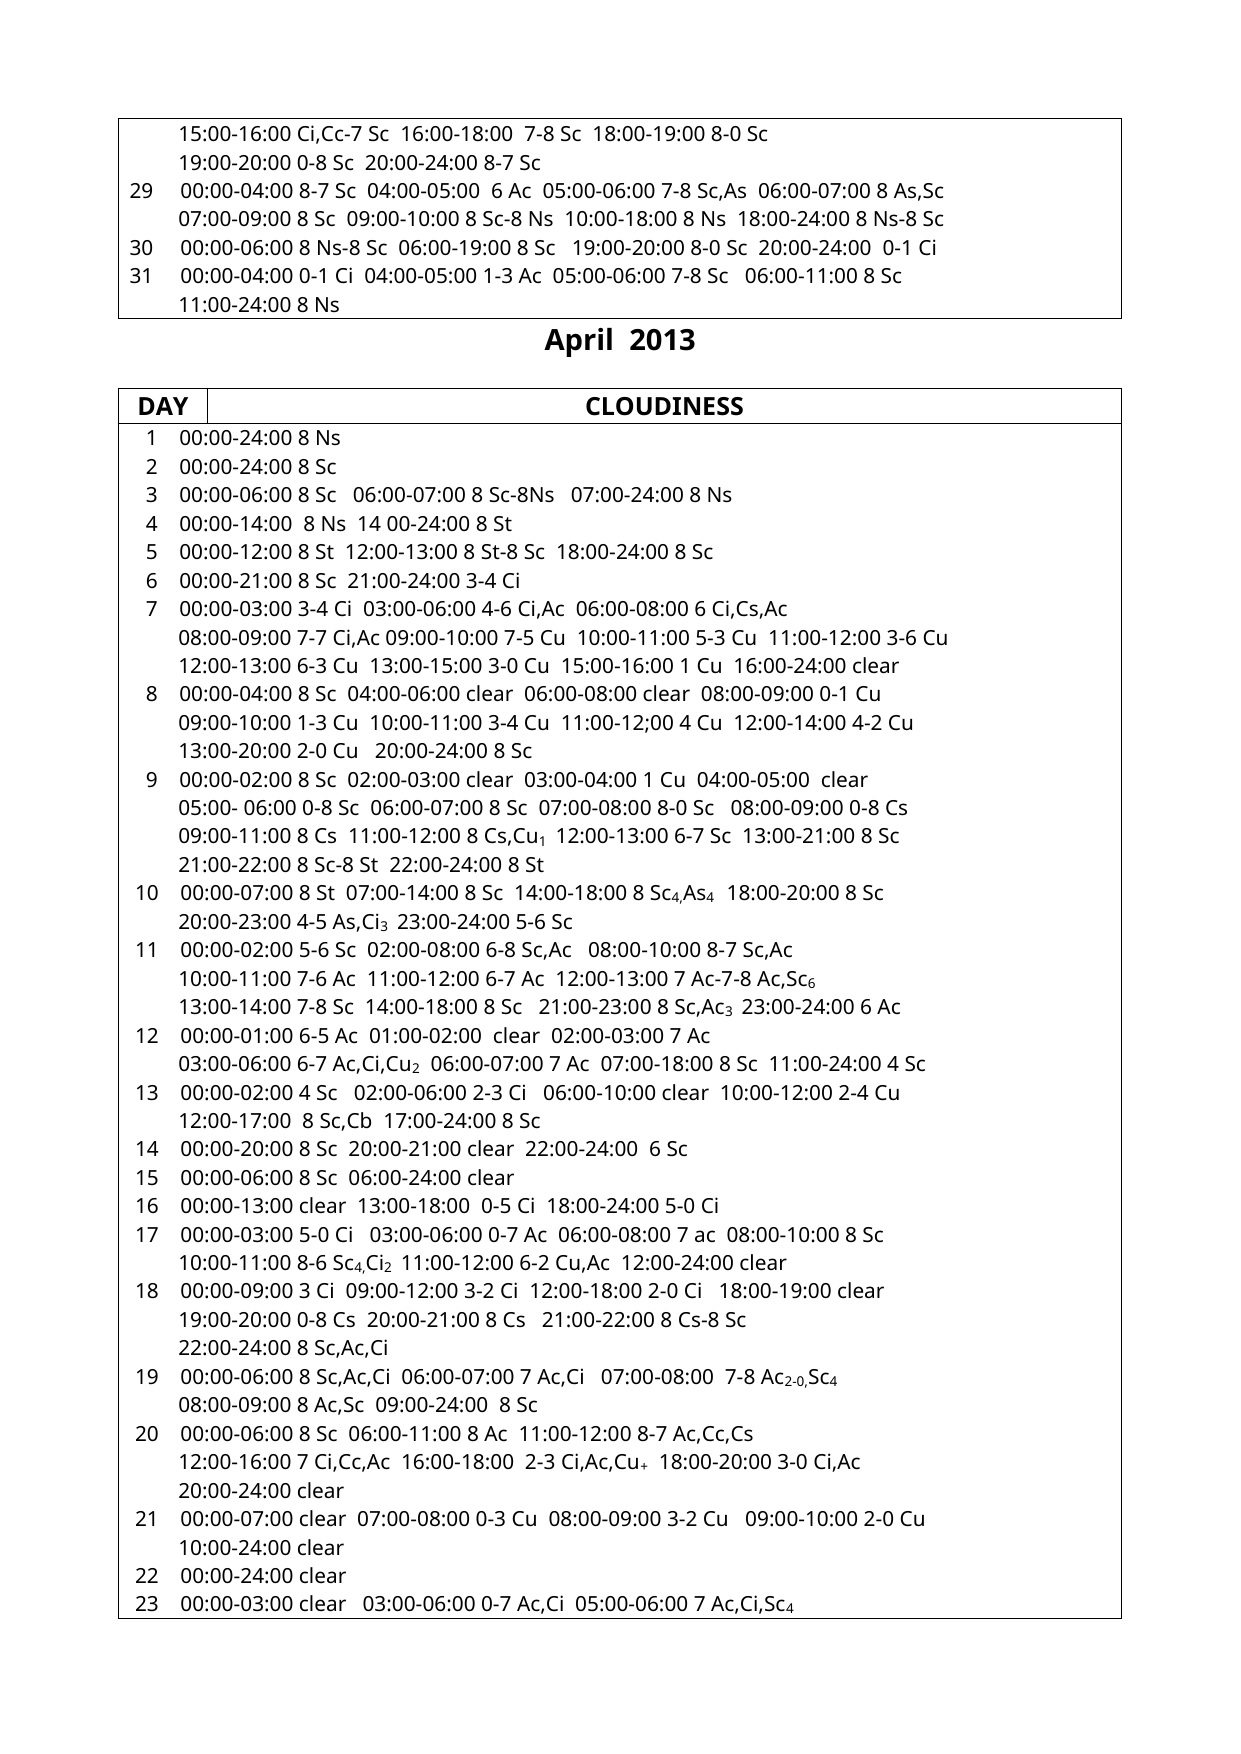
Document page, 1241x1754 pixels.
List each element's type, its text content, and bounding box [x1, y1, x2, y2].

table_header CLOUDINESS [208, 389, 1121, 422]
text April 2013 [118, 319, 1122, 359]
table_cell 1 00:00-24:00 8 Ns 2 00:00-24:00 8 Sc 3 00:00-06:00 8 Sc 06:00-07:00 8 Sc-8Ns 07:00-24:00 8 Ns 4 00:00-14:00 8 Ns 14 00-24:00 8 St 5 00:00-12:00 8 St 12:00-13:00 8 St-8 Sc 18:00-24:00 8 Sc 6 00:00-21:00 8 Sc 21:00-24:00 3-4 Ci 7 00:00-03:00 3-4 Ci 03:00-06:00 4-6 Ci,Ac 06:00-08:00 6 Ci,Cs,Ac 08:00-09:00 7-7 Ci,Ac 09:00-10:00 7-5 Cu 10:00-11:00 5-3 Cu 11:00-12:00 3-6 Cu 12:00-13:00 6-3 Cu 13:00-15:00 3-0 Cu 15:00-16:00 1 Cu 16:00-24:00 clear 8 00:00-04:00 8 Sc 04:00-06:00 clear 06:00-08:00 clear 08:00-09:00 0-1 Cu 09:00-10:00 1-3 Cu 10:00-11:00 3-4 Cu 11:00-12;00 4 Cu 12:00-14:00 4-2 Cu 13:00-20:00 2-0 Cu 20:00-24:00 8 Sc 9 00:00-02:00 8 Sc 02:00-03:00 clear 03:00-04:00 1 Cu 04:00-05:00 clear 05:00- 06:00 0-8 Sc 06:00-07:00 8 Sc 07:00-08:00 8-0 Sc 08:00-09:00 0-8 Cs 09:00-11:00 8 Cs 11:00-12:00 8 Cs,Cu1 12:00-13:00 6-7 Sc 13:00-21:00 8 Sc 21:00-22:00 8 Sc-8 St 22:00-24:00 8 St 10 00:00-07:00 8 St 07:00-14:00 8 Sc 14:00-18:00 8 Sc4,As4 18:00-20:00 8 Sc 20:00-23:00 4-5 As,Ci3 23:00-24:00 5-6 Sc 11 00:00-02:00 5-6 Sc 02:00-08:00 6-8 Sc,Ac 08:00-10:00 8-7 Sc,Ac 10:00-11:00 7-6 Ac 11:00-12:00 6-7 Ac 12:00-13:00 7 Ac-7-8 Ac,Sc6 13:00-14:00 7-8 Sc 14:00-18:00 8 Sc 21:00-23:00 8 Sc,Ac3 23:00-24:00 6 Ac 12 00:00-01:00 6-5 Ac 01:00-02:00 clear 02:00-03:00 7 Ac 03:00-06:00 6-7 Ac,Ci,Cu2 06:00-07:00 7 Ac 07:00-18:00 8 Sc 11:00-24:00 4 Sc 13 00:00-02:00 4 Sc 02:00-06:00 2-3 Ci 06:00-10:00 clear 10:00-12:00 2-4 Cu 12:00-17:00 8 Sc,Cb 17:00-24:00 8 Sc 14 00:00-20:00 8 Sc 20:00-21:00 clear 22:00-24:00 6 Sc 15 00:00-06:00 8 Sc 06:00-24:00 clear 16 00:00-13:00 clear 13:00-18:00 0-5 Ci 18:00-24:00 5-0 Ci 17 00:00-03:00 5-0 Ci 03:00-06:00 0-7 Ac 06:00-08:00 7 ac 08:00-10:00 8 Sc 10:00-11:00 8-6 Sc4,Ci2 11:00-12:00 6-2 Cu,Ac 12:00-24:00 clear 18 00:00-09:00 3 Ci 09:00-12:00 3-2 Ci 12:00-18:00 2-0 Ci 18:00-19:00 clear 19:00-20:00 0-8 Cs 20:00-21:00 8 Cs 21:00-22:00 8 Cs-8 Sc 22:00-24:00 8 Sc,Ac,Ci 19 00:00-06:00 8 Sc,Ac,Ci 06:00-07:00 7 Ac,Ci 07:00-08:00 7-8 Ac2-0,Sc4 08:00-09:00 8 Ac,Sc 09:00-24:00 8 Sc 20 00:00-06:00 8 Sc 06:00-11:00 8 Ac 11:00-12:00 8-7 Ac,Cc,Cs 12:00-16:00 7 Ci,Cc,Ac 16:00-18:00 2-3 Ci,Ac,Cu+ 18:00-20:00 3-0 Ci,Ac 20:00-24:00 clear 21 00:00-07:00 clear 07:00-08:00 0-3 Cu 08:00-09:00 3-2 Cu 09:00-10:00 2-0 Cu 10:00-24:00 clear 22 00:00-24:00 clear 23 00:00-03:00 clear 03:00-06:00 0-7 Ac,Ci 05:00-06:00 7 Ac,Ci,Sc4 [119, 424, 1121, 1618]
table_cell 15:00-16:00 Ci,Cc-7 Sc 16:00-18:00 7-8 Sc 18:00-19:00 8-0 Sc 19:00-20:00 0-8 Sc 20:00-24:00 8-7 Sc 29 00:00-04:00 8-7 Sc 04:00-05:00 6 Ac 05:00-06:00 7-8 Sc,As 06:00-07:00 8 As,Sc 07:00-09:00 8 Sc 09:00-10:00 8 Sc-8 Ns 10:00-18:00 8 Ns 18:00-24:00 8 Ns-8 Sc 30 00:00-06:00 8 Ns-8 Sc 06:00-19:00 8 Sc 19:00-20:00 8-0 Sc 20:00-24:00 0-1 Ci 31 00:00-04:00 0-1 Ci 04:00-05:00 1-3 Ac 05:00-06:00 7-8 Sc 06:00-11:00 8 Sc 11:00-24:00 8 Ns [119, 119, 1121, 318]
table_header DAY [119, 389, 207, 422]
